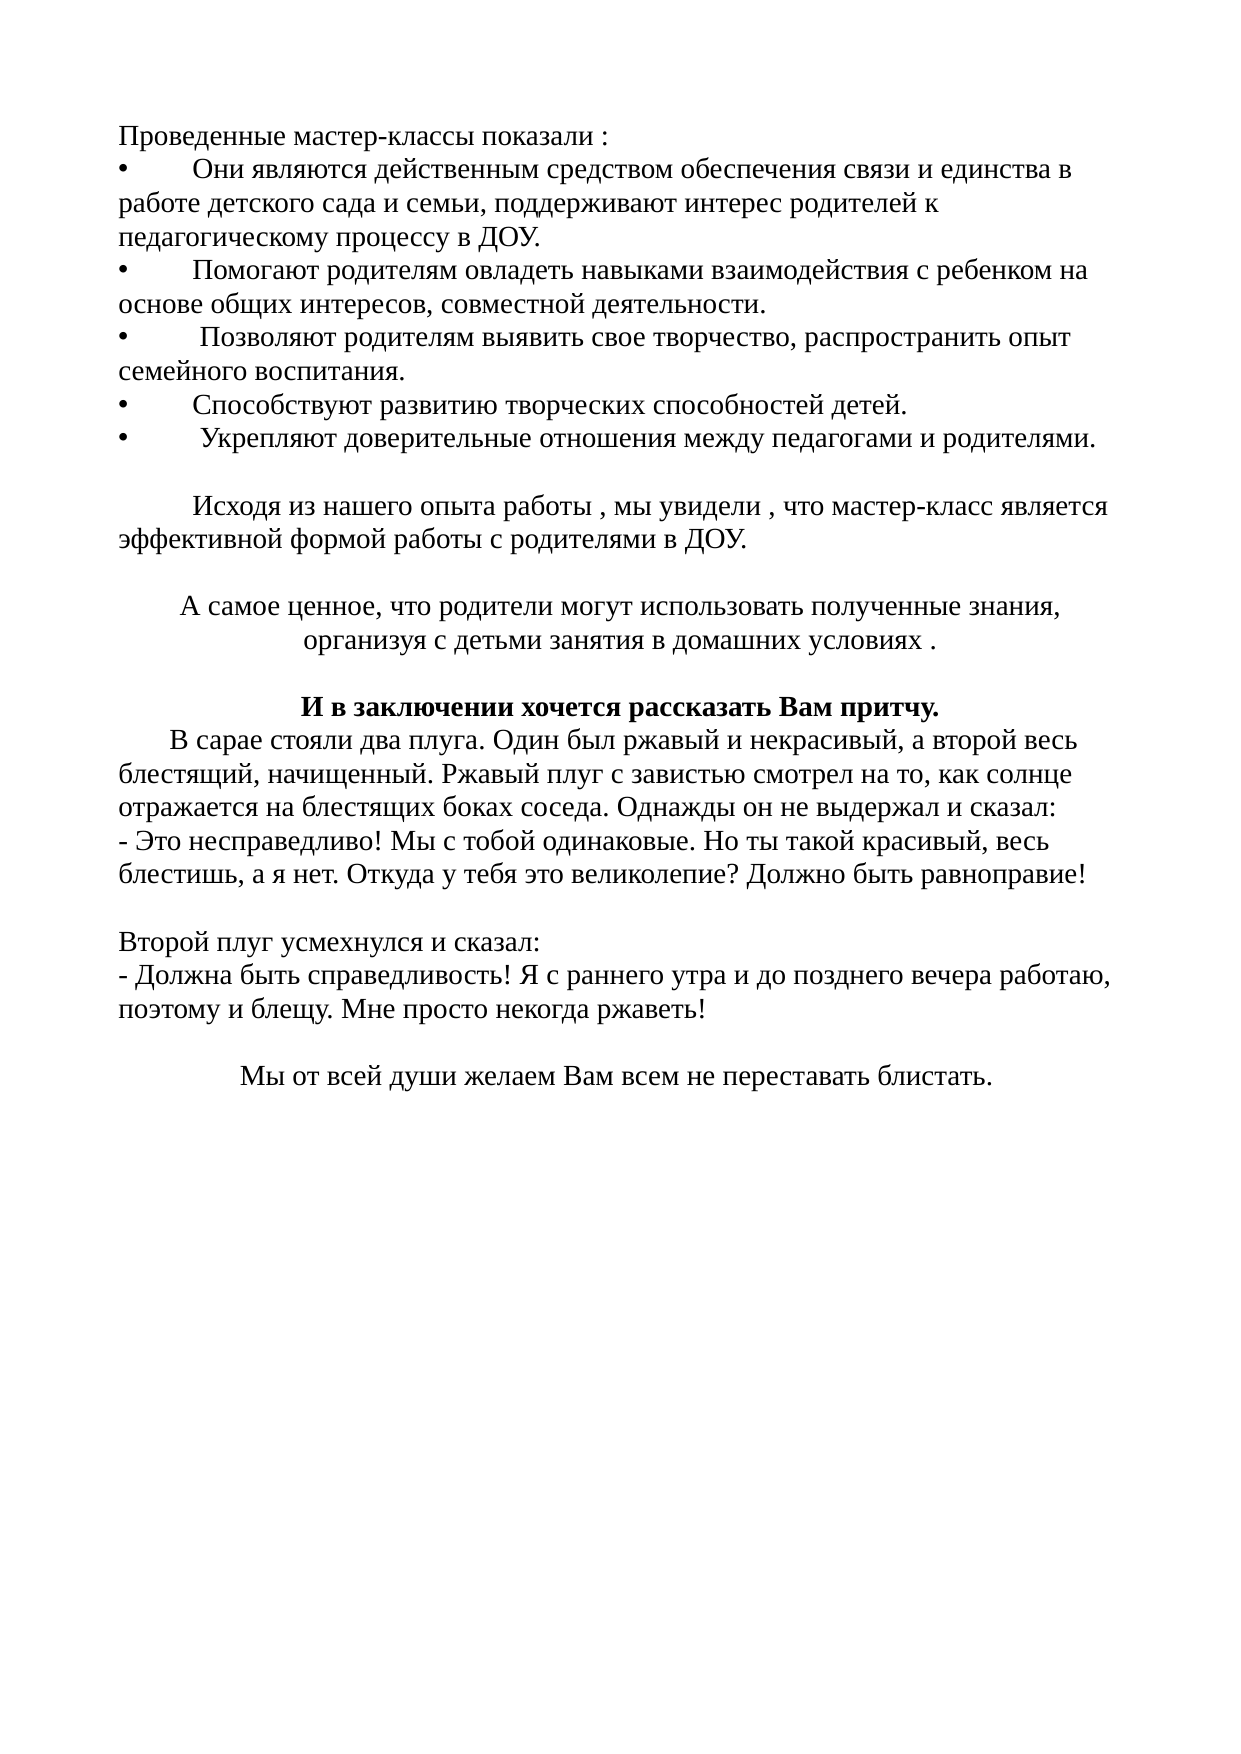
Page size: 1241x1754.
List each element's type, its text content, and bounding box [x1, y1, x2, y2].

text - Это несправедливо! Мы с тобой одинаковые. Но ты такой красивый, весь блестишь, а я нет. Откуда у тебя это великолепие? Должно быть равноправие! [118, 823, 1122, 890]
list Укрепляют доверительные отношения между педагогами и родителями. [118, 420, 1122, 454]
text Второй плуг усмехнулся и сказал: [118, 924, 1122, 957]
text Мы от всей души желаем Вам всем не переставать блистать. [118, 1058, 1122, 1091]
text А самое ценное, что родители могут использовать полученные знания, организуя с детьми занятия в домашних условиях . [118, 588, 1122, 655]
list Способствуют развитию творческих способностей детей. [118, 387, 1122, 420]
text Исходя из нашего опыта работы , мы увидели , что мастер-класс является эффективной формой работы с родителями в ДОУ. [118, 488, 1122, 555]
text - Должна быть справедливость! Я с раннего утра и до позднего вечера работаю, поэтому и блещу. Мне просто некогда ржаветь! [118, 957, 1122, 1024]
list Позволяют родителям выявить свое творчество, распространить опыт семейного воспитания. [118, 319, 1122, 387]
text Проведенные мастер-классы показали : [118, 118, 1122, 152]
text И в заключении хочется рассказать Вам притчу. [118, 689, 1122, 722]
list Помогают родителям овладеть навыками взаимодействия с ребенком на основе общих интересов, совместной деятельности. [118, 252, 1122, 319]
list Они являются действенным средством обеспечения связи и единства в работе детского сада и семьи, поддерживают интерес родителей к педагогическому процессу в ДОУ. [118, 152, 1122, 252]
text В сарае стояли два плуга. Один был ржавый и некрасивый, а второй весь блестящий, начищенный. Ржавый плуг с завистью смотрел на то, как солнце отражается на блестящих боках соседа. Однажды он не выдержал и сказал: [118, 722, 1122, 823]
